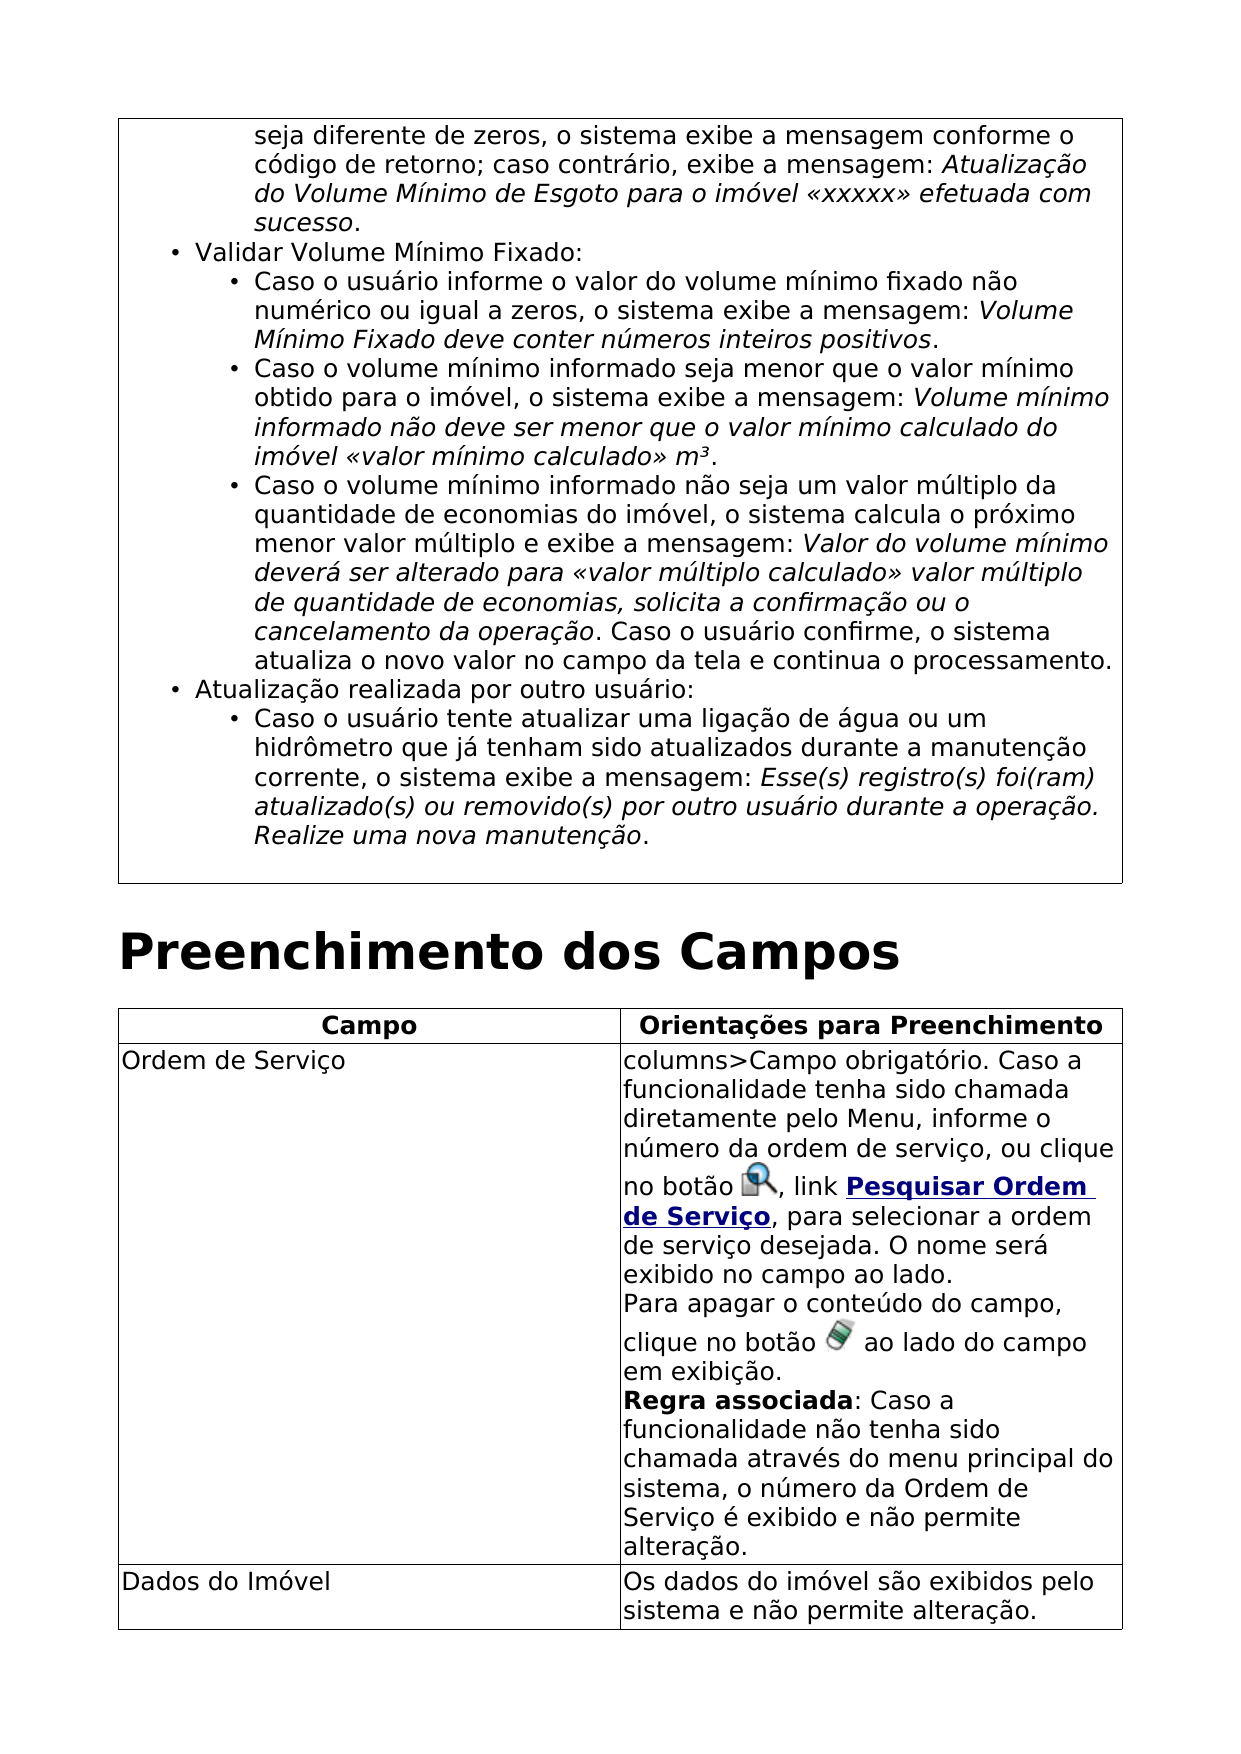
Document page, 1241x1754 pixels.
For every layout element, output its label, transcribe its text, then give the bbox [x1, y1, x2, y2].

table_header seja diferente de zeros, o sistema exibe a mensagem conforme o código de retorno; caso contrário, exibe a mensagem: Atualização do Volume Mínimo de Esgoto para o imóvel «xxxxx» efetuada com sucesso. Validar Volume Mínimo Fixado: Caso o usuário informe o valor do volume mínimo fixado não numérico ou igual a zeros, o sistema exibe a mensagem: Volume Mínimo Fixado deve conter números inteiros positivos. Caso o volume mínimo informado seja menor que o valor mínimo obtido para o imóvel, o sistema exibe a mensagem: Volume mínimo informado não deve ser menor que o valor mínimo calculado do imóvel «valor mínimo calculado» m³. Caso o volume mínimo informado não seja um valor múltiplo da quantidade de economias do imóvel, o sistema calcula o próximo menor valor múltiplo e exibe a mensagem: Valor do volume mínimo deverá ser alterado para «valor múltiplo calculado» valor múltiplo de quantidade de economias, solicita a confirmação ou o cancelamento da operação. Caso o usuário confirme, o sistema atualiza o novo valor no campo da tela e continua o processamento. Atualização realizada por outro usuário: Caso o usuário tente atualizar uma ligação de água ou um hidrômetro que já tenham sido atualizados durante a manutenção corrente, o sistema exibe a mensagem: Esse(s) registro(s) foi(ram) atualizado(s) ou removido(s) por outro usuário durante a operação. Realize uma nova manutenção. [119, 119, 1122, 883]
table_cell Dados do Imóvel [119, 1565, 620, 1628]
table_header Orientações para Preenchimento [621, 1009, 1122, 1043]
table_cell columns>Campo obrigatório. Caso a funcionalidade tenha sido chamada diretamente pelo Menu, informe o número da ordem de serviço, ou clique no botão , link Pesquisar Ordem de Serviço, para selecionar a ordem de serviço desejada. O nome será exibido no campo ao lado. Para apagar o conteúdo do campo, clique no botão ao lado do campo em exibição. Regra associada: Caso a funcionalidade não tenha sido chamada através do menu principal do sistema, o número da Ordem de Serviço é exibido e não permite alteração. [621, 1044, 1122, 1564]
table_header Campo [119, 1009, 620, 1043]
table_cell Ordem de Serviço [119, 1044, 620, 1564]
picture [824, 1318, 856, 1352]
subtitle Preenchimento dos Campos [118, 923, 1122, 981]
picture [741, 1162, 778, 1196]
table_cell Os dados do imóvel são exibidos pelo sistema e não permite alteração. [621, 1565, 1122, 1628]
